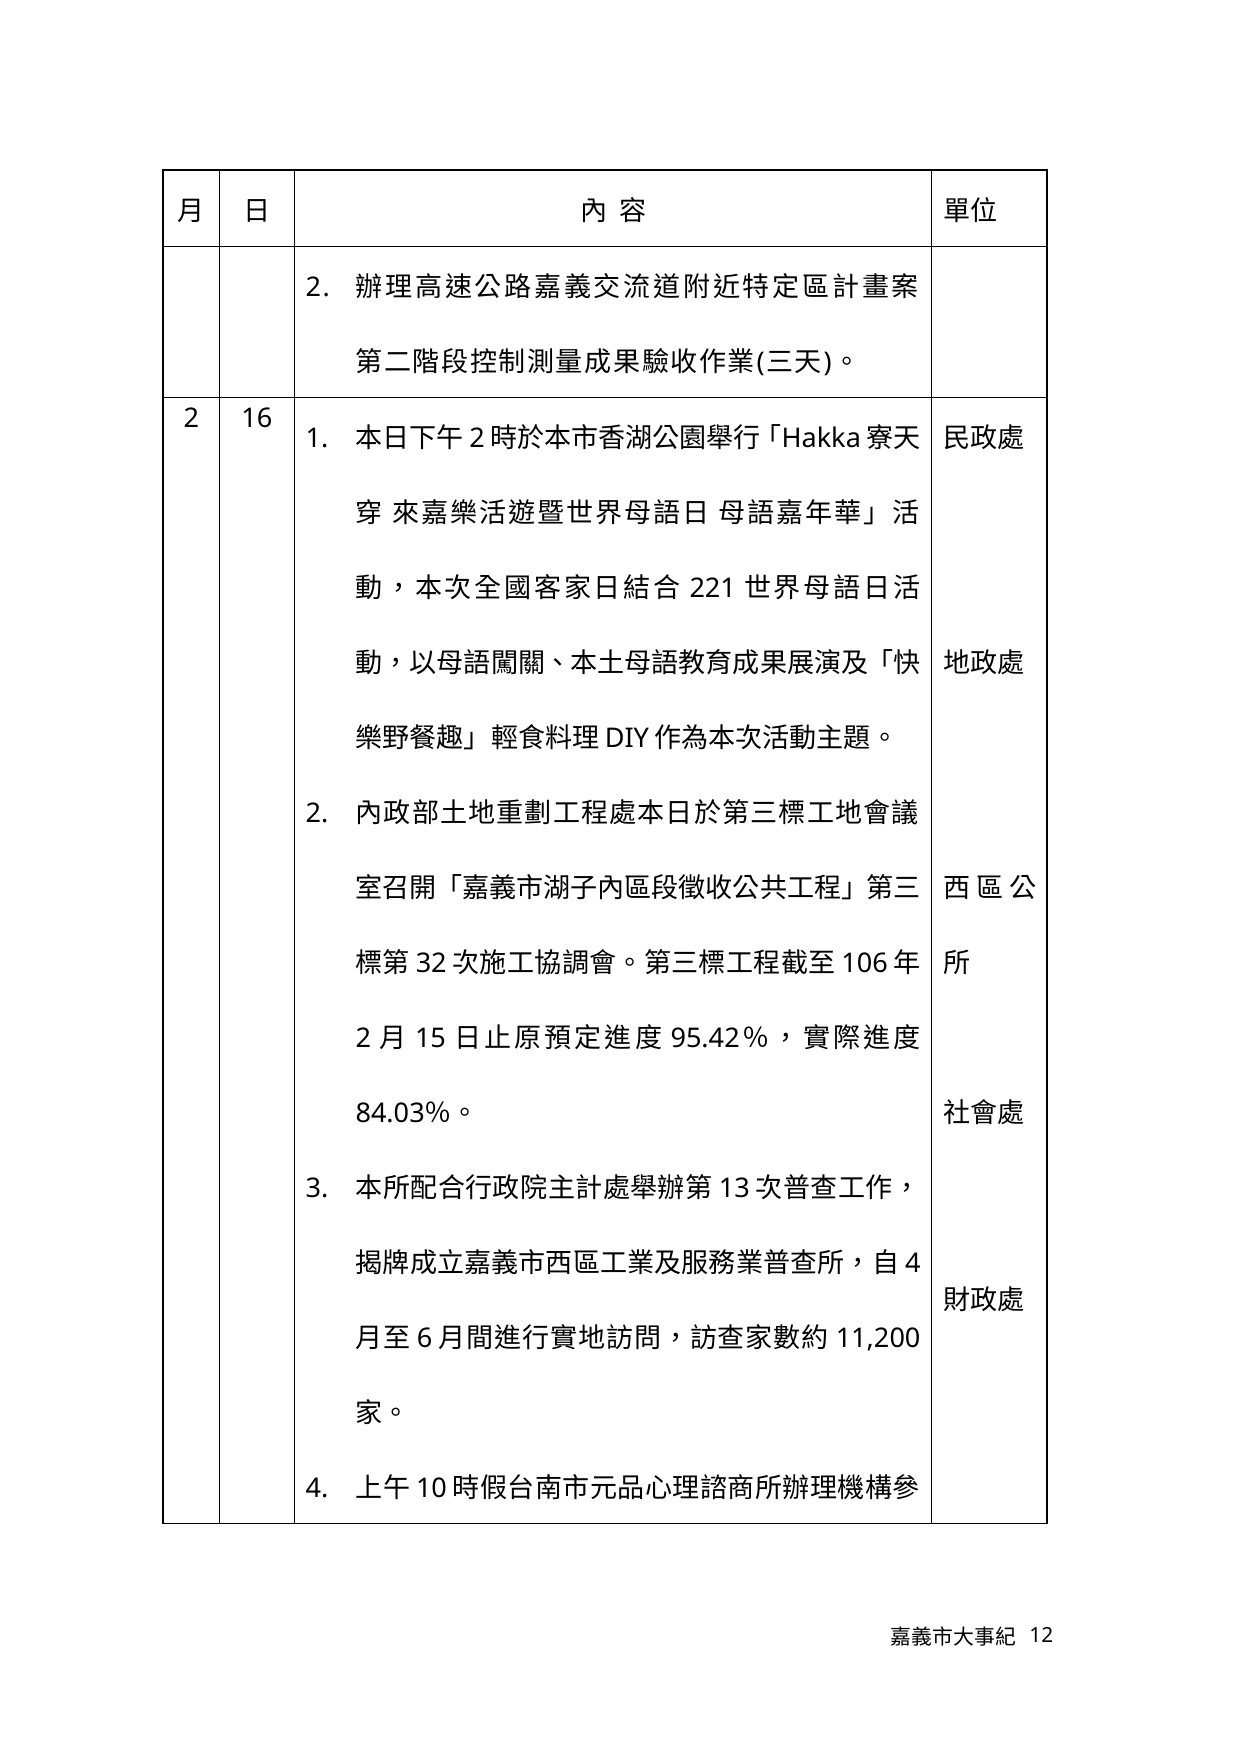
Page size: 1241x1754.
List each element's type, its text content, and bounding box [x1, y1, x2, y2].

table_cell 16 [220, 398, 294, 1523]
table_cell 於本府六樓第1會議室辦理「本府暨所屬機關學校105年公職人員財產申報資料實質審查及前後年比對公開抽籤作業」，由政風處處長詹政曇擔任主持人、主計處處長房銘輝擔任監察人，於105年受理財產申報227人中，依法務部規定實質審查比率14%，採用電腦隨機抽出「機關組」體育場前兼任會計員蔡孟娜等15人、「學校組」垂楊國小事務組長蔡慶達等18人，合計共33人進行實質審查作業，再於中籤之33人中抽出蔡孟娜1人比對前後年申報資料，以符合公平公開公正抽籤作業原則。 辦理高速公路嘉義交流道附近特定區計畫案第二階段控制測量成果驗收作業(三天)。 [295, 247, 931, 397]
table_header 內 容 [295, 171, 931, 246]
table_cell 本日下午2時於本市香湖公園舉行「Hakka寮天穿 來嘉樂活遊暨世界母語日 母語嘉年華」活動，本次全國客家日結合221世界母語日活動，以母語闖關、本土母語教育成果展演及「快樂野餐趣」輕食料理DIY作為本次活動主題。 內政部土地重劃工程處本日於第三標工地會議室召開「嘉義市湖子內區段徵收公共工程」第三標第32次施工協調會。第三標工程截至106年2月15日止原預定進度95.42％，實際進度84.03％。 本所配合行政院主計處舉辦第13次普查工作，揭牌成立嘉義市西區工業及服務業普查所，自4月至6月間進行實地訪問，訪查家數約11,200家。 上午10時假台南市元品心理諮商所辦理機構參 [295, 398, 931, 1523]
table_header 月 [164, 171, 219, 246]
table_cell [164, 247, 219, 397]
table_cell [932, 247, 1046, 397]
table_header 日 [220, 171, 294, 246]
table_header 單位 [932, 171, 1046, 246]
table_cell [220, 247, 294, 397]
table_cell 民政處 地政處 西區公所 社會處 財政處 [932, 398, 1046, 1523]
table_cell 2 [164, 398, 219, 1523]
